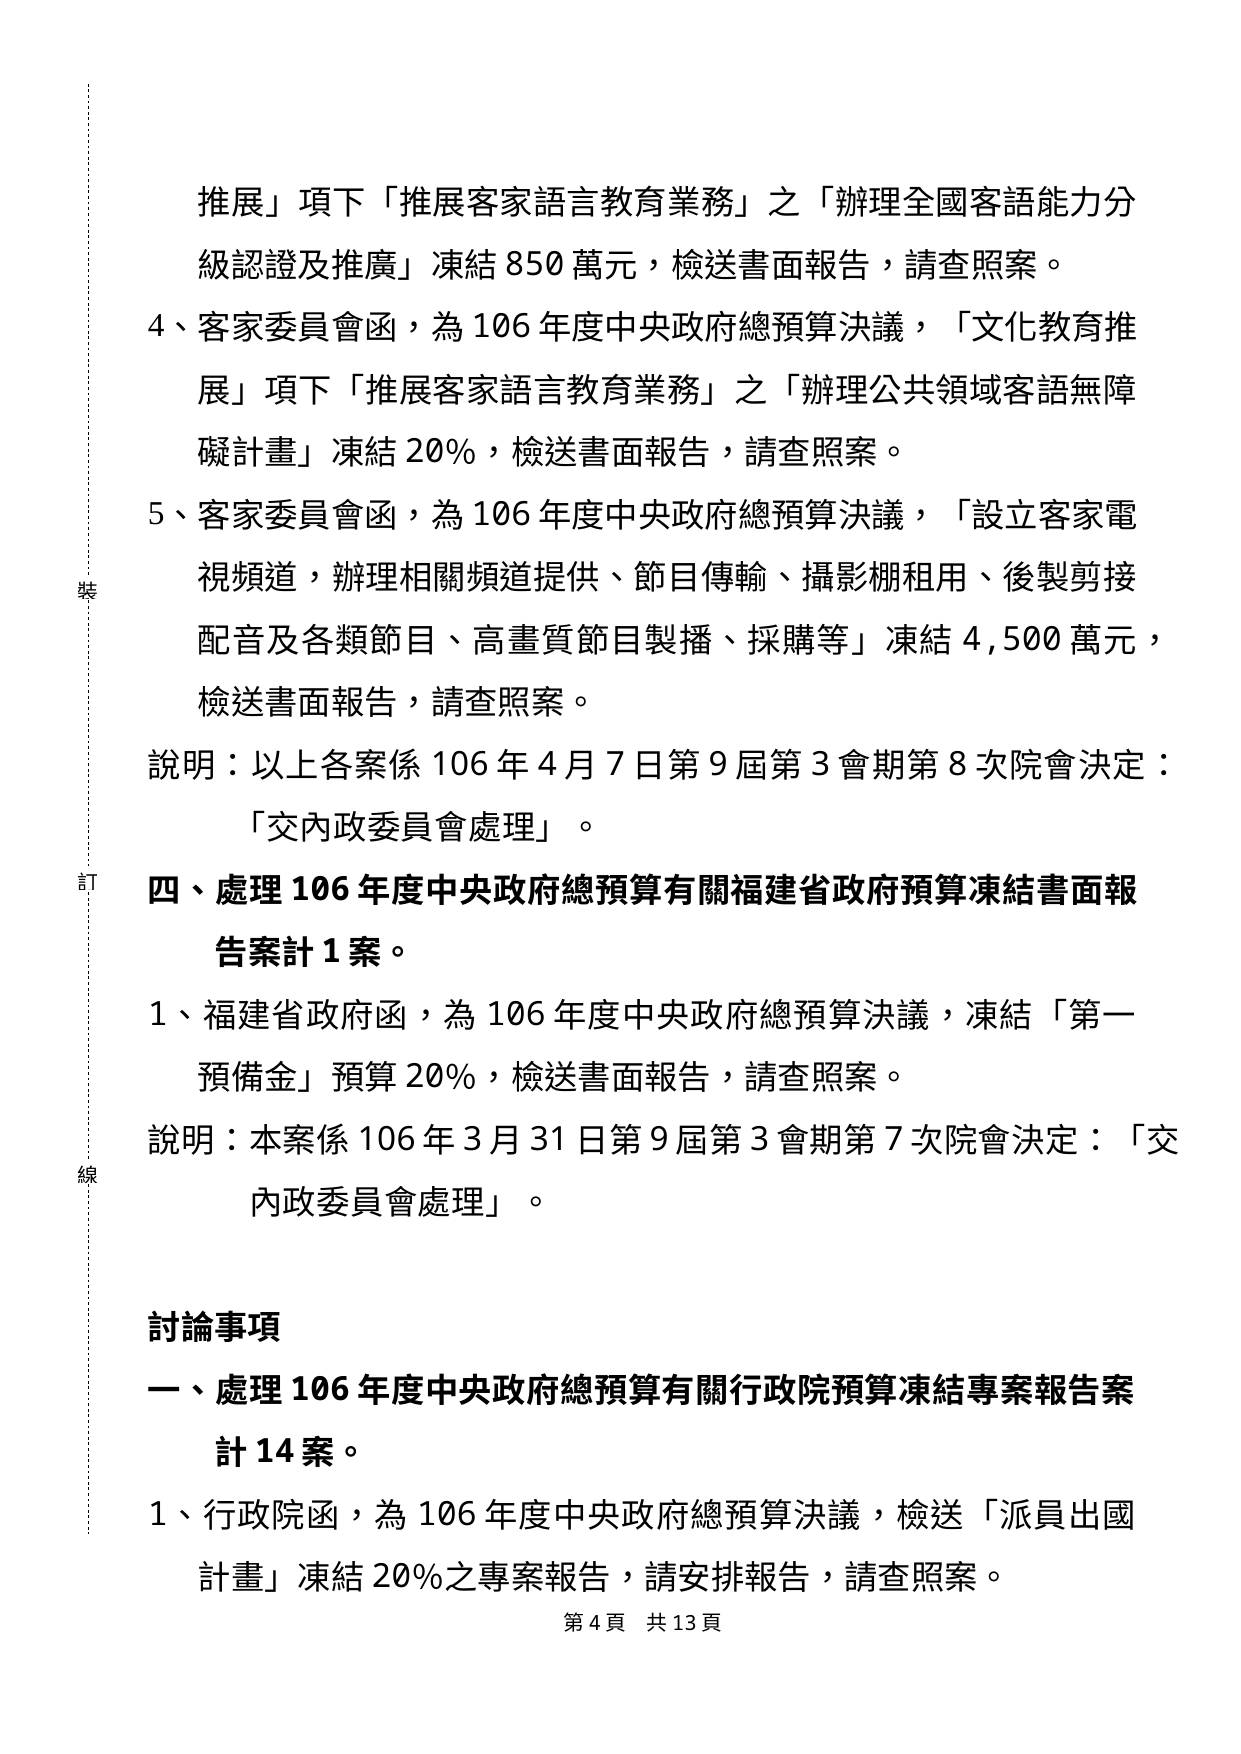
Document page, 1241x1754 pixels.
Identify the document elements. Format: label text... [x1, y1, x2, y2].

text 四、處理106年度中央政府總預算有關福建省政府預算凍結書面報告案計1案。 [148, 846, 1138, 971]
text 討論事項 [148, 1283, 1137, 1346]
text 4、客家委員會函，為106年度中央政府總預算決議，「文化教育推展」項下「推展客家語言教育業務」之「辦理公共領域客語無障礙計畫」凍結20％，檢送書面報告，請查照案。 [148, 283, 1138, 471]
text 一、處理106年度中央政府總預算有關行政院預算凍結專案報告案計14案。 [148, 1346, 1137, 1471]
text 5、客家委員會函，為106年度中央政府總預算決議，「設立客家電視頻道，辦理相關頻道提供、節目傳輸、攝影棚租用、後製剪接、配音及各類節目、高畫質節目製播、採購等」凍結4,500萬元，檢送書面報告，請查照案。 [148, 471, 1138, 721]
text 推展」項下「推展客家語言教育業務」之「辦理全國客語能力分級認證及推廣」凍結850萬元，檢送書面報告，請查照案。 [148, 158, 1138, 283]
text 說明：本案係106年3月31日第9屆第3會期第7次院會決定：「交內政委員會處理」。 [148, 1096, 1181, 1221]
text 說明：以上各案係106年4月7日第9屆第3會期第8次院會決定：「交內政委員會處理」。 [148, 721, 1181, 846]
text 1、福建省政府函，為106年度中央政府總預算決議，凍結「第一預備金」預算20％，檢送書面報告，請查照案。 [148, 971, 1138, 1096]
text 1、行政院函，為106年度中央政府總預算決議，檢送「派員出國計畫」凍結20％之專案報告，請安排報告，請查照案。 [148, 1471, 1138, 1596]
